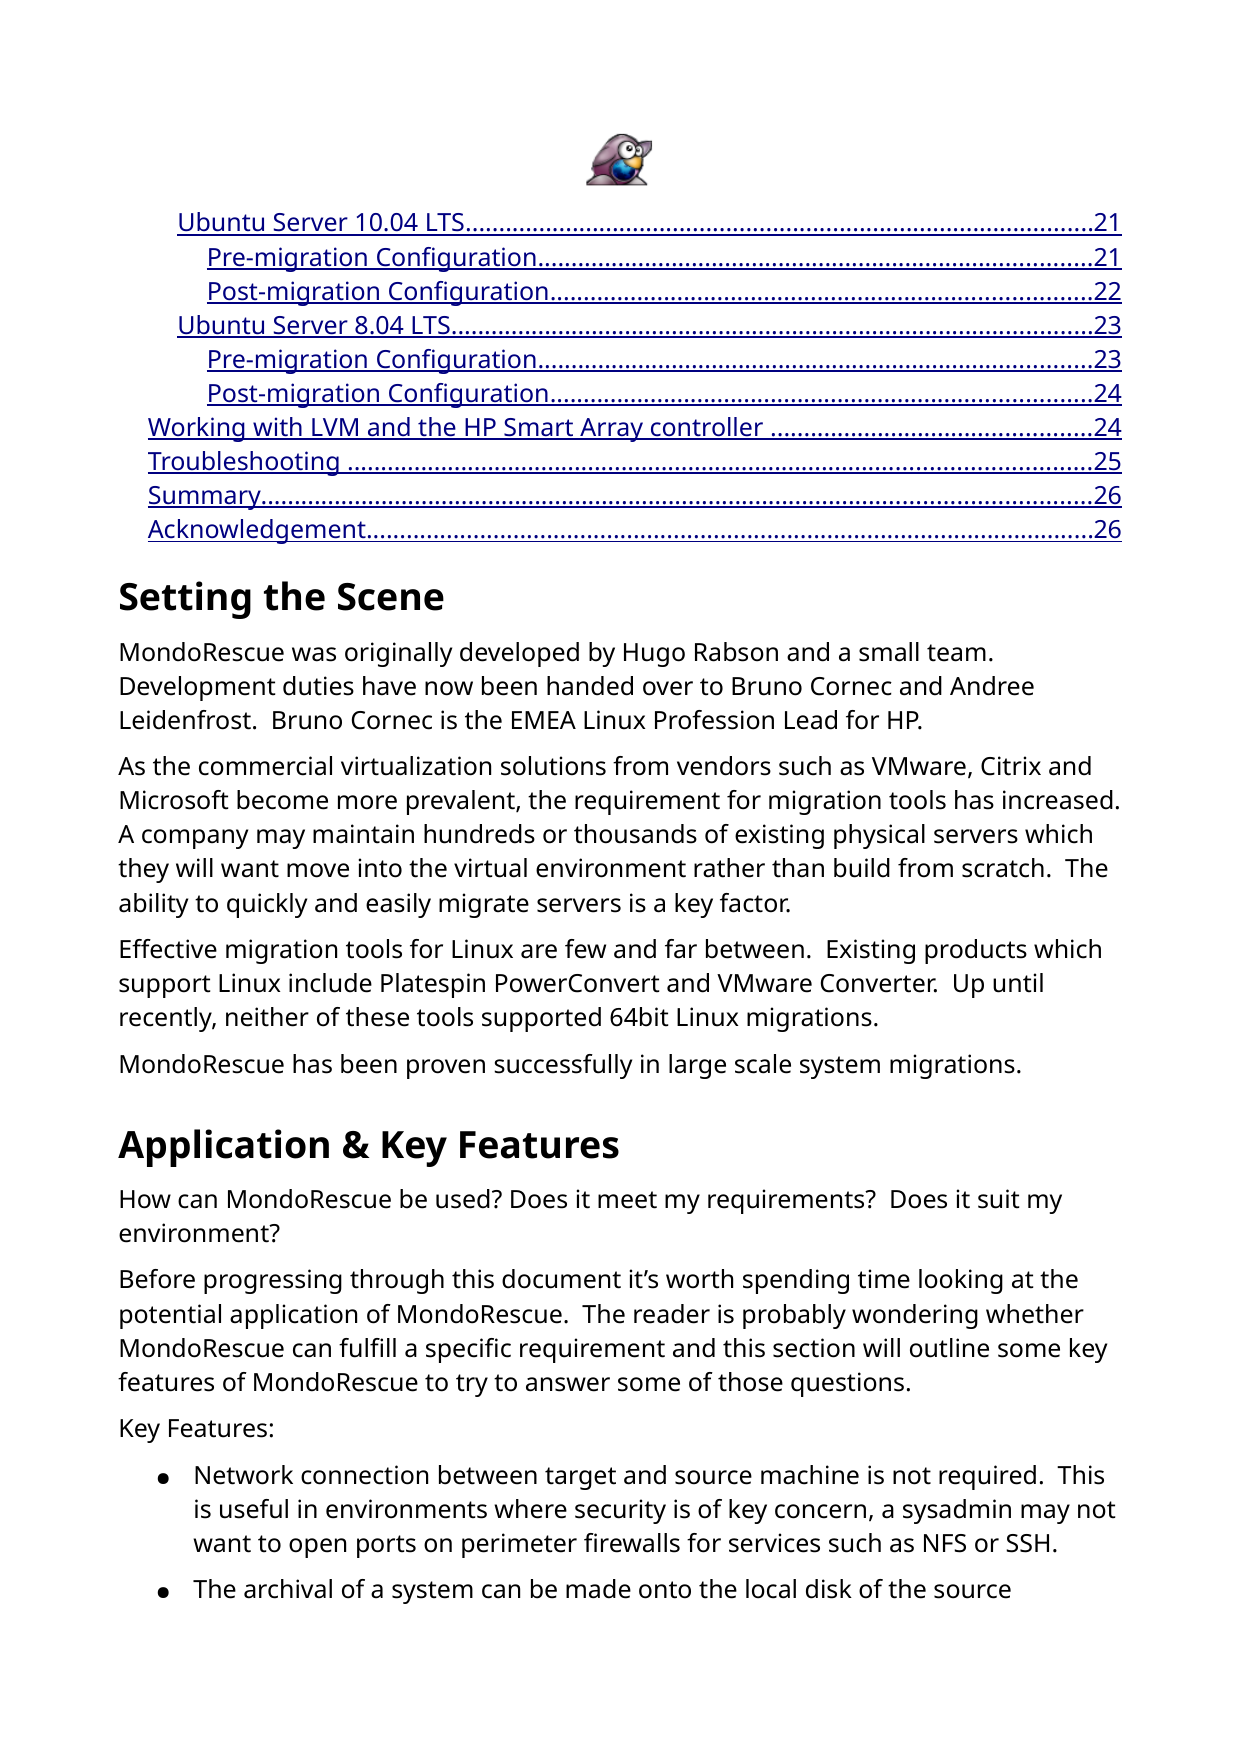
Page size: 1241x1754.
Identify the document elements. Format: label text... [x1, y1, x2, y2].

text Post-migration Configuration 24 [207, 375, 1122, 404]
picture [578, 118, 663, 198]
text As the commercial virtualization solutions from vendors such as VMware, Citrix and Microsoft become more prevalent, the requirement for migration tools has increased. A company may maintain hundreds or thousands of existing physical servers which they will want move into the virtual environment rather than build from scratch. The ability to quickly and easily migrate servers is a key factor. [118, 749, 1122, 919]
text Pre-migration Configuration 23 [207, 341, 1122, 370]
text Acknowledgement 26 [148, 512, 1122, 541]
text [148, 508, 1122, 512]
text Post-migration Configuration 22 [207, 273, 1122, 302]
text MondoRescue was originally developed by Hugo Rabson and a small team. Development duties have now been handed over to Bruno Cornec and Andree Leidenfrost. Bruno Cornec is the EMEA Linux Profession Lead for HP. [118, 634, 1122, 736]
text Pre-migration Configuration 21 [207, 239, 1122, 268]
text Working with LVM and the HP Smart Array controller 24 [148, 409, 1122, 438]
text Ubuntu Server 8.04 LTS 23 [177, 307, 1122, 336]
text Before progressing through this document it’s worth spending time looking at the potential application of MondoRescue. The reader is probably wondering whether MondoRescue can fulfill a specific requirement and this section will outline some key features of MondoRescue to try to answer some of those questions. [118, 1262, 1122, 1398]
text Key Features: [118, 1411, 1122, 1445]
list Network connection between target and source machine is not required. This is useful in environments where security is of key concern, a sysadmin may not want to open ports on perimeter firewalls for services such as NFS or SSH. [156, 1457, 1122, 1560]
text [148, 542, 1122, 546]
subtitle Setting the Scene [118, 571, 1122, 622]
text Summary 26 [148, 478, 1122, 506]
text How can MondoRescue be used? Does it meet my requirements? Does it suit my environment? [118, 1182, 1122, 1250]
subtitle Application & Key Features [118, 1118, 1122, 1169]
list The archival of a system can be made onto the local disk of the source [156, 1572, 1122, 1606]
text [148, 474, 1122, 478]
text MondoRescue has been proven successfully in large scale system migrations. [118, 1046, 1122, 1081]
text Troubleshooting 25 [148, 443, 1122, 472]
text Effective migration tools for Linux are few and far between. Existing products which support Linux include Platespin PowerConvert and VMware Converter. Up until recently, neither of these tools supported 64bit Linux migrations. [118, 932, 1122, 1034]
text Ubuntu Server 10.04 LTS 21 [177, 205, 1122, 234]
